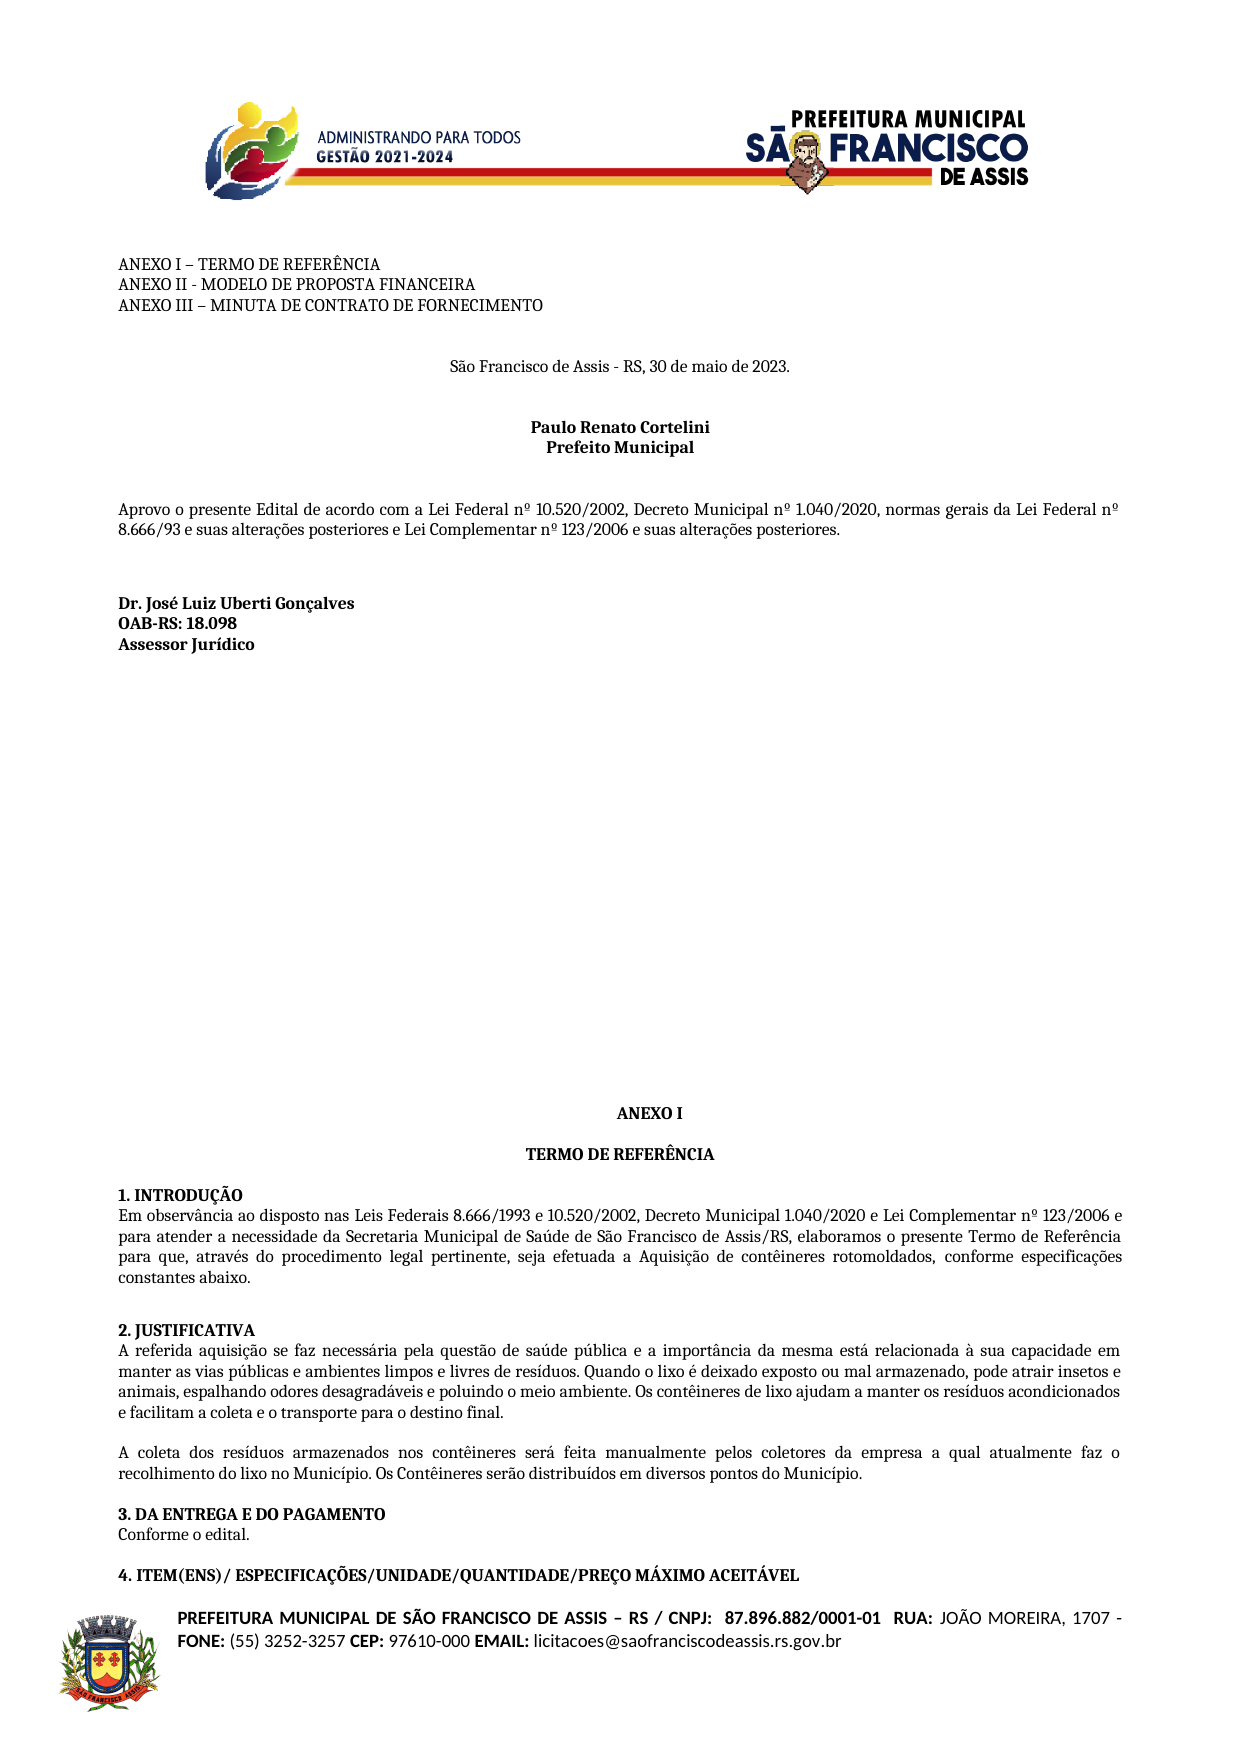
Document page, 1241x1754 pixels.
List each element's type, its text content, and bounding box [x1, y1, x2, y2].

text Prefeito Municipal [118, 438, 1122, 458]
text OAB-RS: 18.098 [118, 614, 1122, 634]
text Dr. José Luiz Uberti Gonçalves [118, 593, 1122, 614]
text ANEXO III – MINUTA DE CONTRATO DE FORNECIMENTO [118, 295, 1122, 315]
text ANEXO I [177, 1104, 1122, 1124]
text 4. ITEM(ENS)/ ESPECIFICAÇÕES/UNIDADE/QUANTIDADE/PREÇO MÁXIMO ACEITÁVEL [118, 1565, 1063, 1586]
text Assessor Jurídico [118, 634, 1122, 654]
text 1. INTRODUÇÃO [118, 1185, 1122, 1206]
text 2. JUSTIFICATIVA [118, 1320, 1122, 1341]
text Em observância ao disposto nas Leis Federais 8.666/1993 e 10.520/2002, Decreto Municipal 1.040/2020 e Lei Complementar nº 123/2006 e para atender a necessidade da Secretaria Municipal de Saúde de São Francisco de Assis/RS, elaboramos o presente Termo de Referência para que, através do procedimento legal pertinente, seja efetuada a Aquisição de contêineres rotomoldados, conforme especificações constantes abaixo. [118, 1206, 1122, 1287]
text TERMO DE REFERÊNCIA [177, 1144, 1063, 1165]
text Conforme o edital. [118, 1524, 1122, 1545]
text Aprovo o presente Edital de acordo com a Lei Federal nº 10.520/2002, Decreto Municipal nº 1.040/2020, normas gerais da Lei Federal nº 8.666/93 e suas alterações posteriores e Lei Complementar nº 123/2006 e suas alterações posteriores. [118, 499, 1122, 540]
text A coleta dos resíduos armazenados nos contêineres será feita manualmente pelos coletores da empresa a qual atualmente faz o recolhimento do lixo no Município. Os Contêineres serão distribuídos em diversos pontos do Município. [118, 1443, 1122, 1484]
text A referida aquisição se faz necessária pela questão de saúde pública e a importância da mesma está relacionada à sua capacidade em manter as vias públicas e ambientes limpos e livres de resíduos. Quando o lixo é deixado exposto ou mal armazenado, pode atrair insetos e animais, espalhando odores desagradáveis e poluindo o meio ambiente. Os contêineres de lixo ajudam a manter os resíduos acondicionados e facilitam a coleta e o transporte para o destino final. [118, 1341, 1122, 1422]
text 3. DA ENTREGA E DO PAGAMENTO [118, 1504, 1122, 1524]
text Paulo Renato Cortelini [118, 417, 1122, 438]
text ANEXO I – TERMO DE REFERÊNCIA [118, 254, 1122, 274]
text São Francisco de Assis - RS, 30 de maio de 2023. [118, 356, 1122, 377]
text ANEXO II - MODELO DE PROPOSTA FINANCEIRA [118, 274, 1122, 295]
